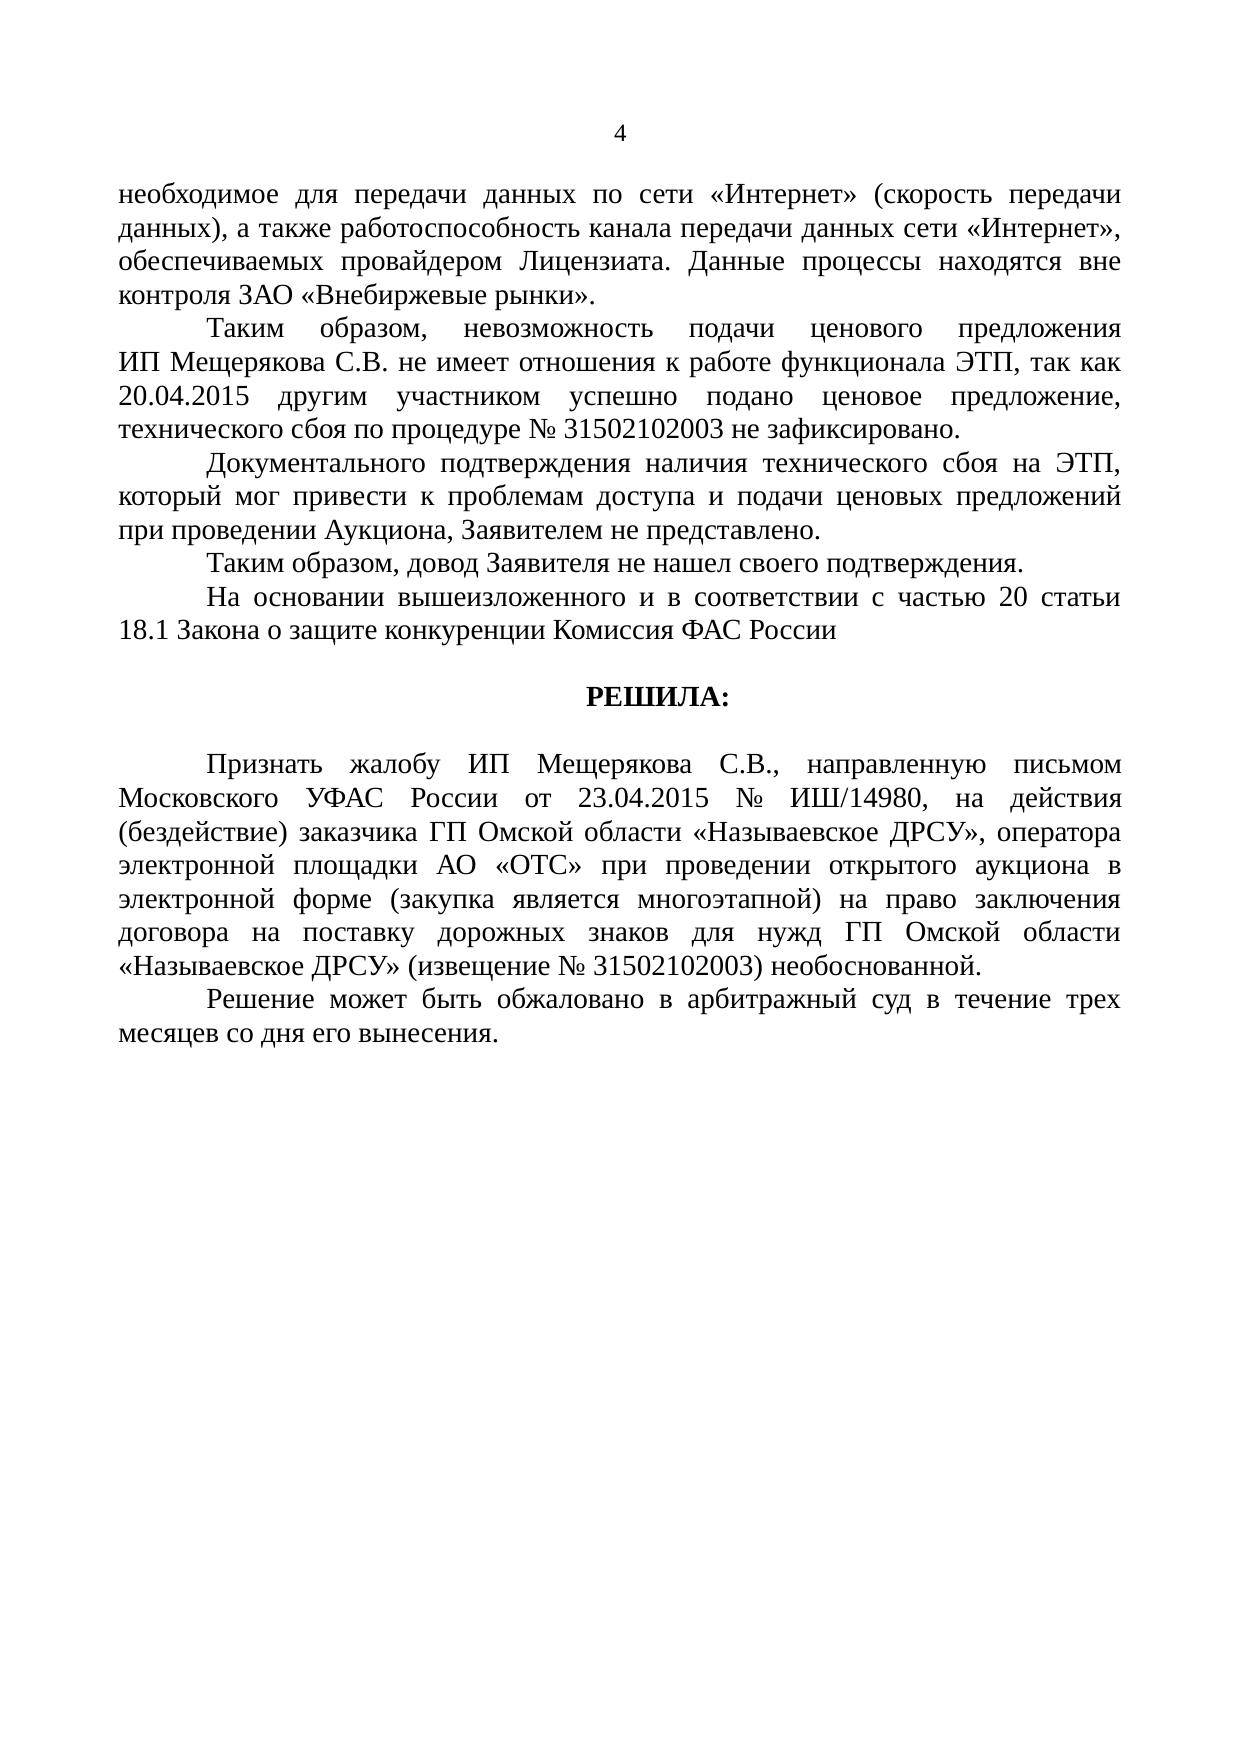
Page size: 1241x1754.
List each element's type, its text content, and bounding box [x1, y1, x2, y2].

text Таким образом, довод Заявителя не нашел своего подтверждения. [118, 545, 1122, 579]
text Документального подтверждения наличия технического сбоя на ЭТП, который мог привести к проблемам доступа и подачи ценовых предложений при проведении Аукциона, Заявителем не представлено. [118, 445, 1122, 545]
text Решение может быть обжаловано в арбитражный суд в течение трех месяцев со дня его вынесения. [118, 981, 1122, 1048]
text Признать жалобу ИП Мещерякова С.В., направленную письмом Московского УФАС России от 23.04.2015 № ИШ/14980, на действия (бездействие) заказчика ГП Омской области «Называевское ДРСУ», оператора электронной площадки АО «ОТС» при проведении открытого аукциона в электронной форме (закупка является многоэтапной) на право заключения договора на поставку дорожных знаков для нужд ГП Омской области «Называевское ДРСУ» (извещение № 31502102003) необоснованной. [118, 747, 1122, 981]
text необходимое для передачи данных по сети «Интернет» (скорость передачи данных), а также работоспособность канала передачи данных сети «Интернет», обеспечиваемых провайдером Лицензиата. Данные процессы находятся вне контроля ЗАО «Внебиржевые рынки». [118, 176, 1122, 311]
text Таким образом, невозможность подачи ценового предложения ИП Мещерякова С.В. не имеет отношения к работе функционала ЭТП, так как 20.04.2015 другим участником успешно подано ценовое предложение, технического сбоя по процедуре № 31502102003 не зафиксировано. [118, 311, 1122, 445]
text На основании вышеизложенного и в соответствии с частью 20 статьи 18.1 Закона о защите конкуренции Комиссия ФАС России [118, 579, 1122, 646]
text РЕШИЛА: [118, 679, 1122, 713]
